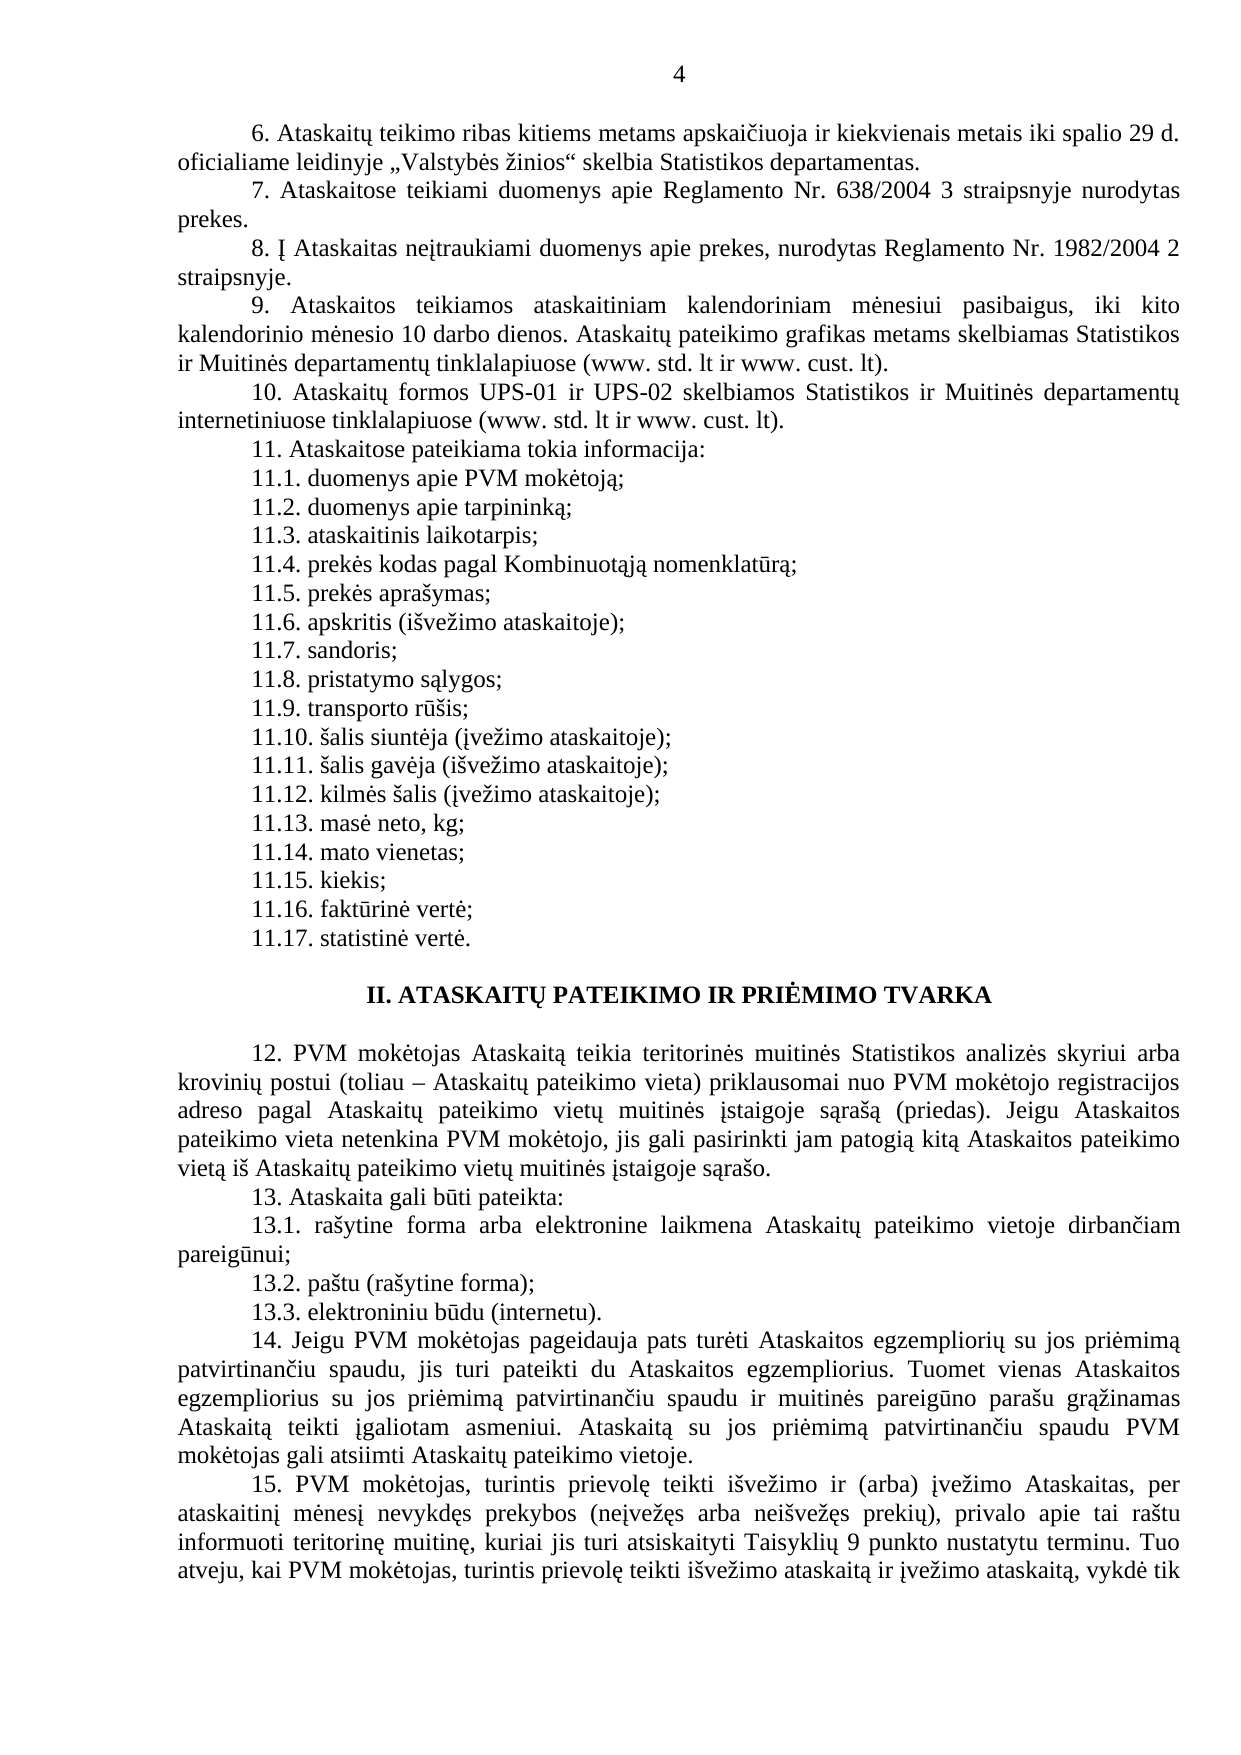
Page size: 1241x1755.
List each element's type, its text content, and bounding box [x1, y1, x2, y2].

text 13.2. paštu (rašytine forma); [177, 1268, 1181, 1297]
text 12. PVM mokėtojas Ataskaitą teikia teritorinės muitinės Statistikos analizės skyriui arba krovinių postui (toliau – Ataskaitų pateikimo vieta) priklausomai nuo PVM mokėtojo registracijos adreso pagal Ataskaitų pateikimo vietų muitinės įstaigoje sąrašą (priedas). Jeigu Ataskaitos pateikimo vieta netenkina PVM mokėtojo, jis gali pasirinkti jam patogią kitą Ataskaitos pateikimo vietą iš Ataskaitų pateikimo vietų muitinės įstaigoje sąrašo. [177, 1038, 1181, 1182]
text 11.17. statistinė vertė. [177, 923, 1181, 952]
text 14. Jeigu PVM mokėtojas pageidauja pats turėti Ataskaitos egzempliorių su jos priėmimą patvirtinančiu spaudu, jis turi pateikti du Ataskaitos egzempliorius. Tuomet vienas Ataskaitos egzempliorius su jos priėmimą patvirtinančiu spaudu ir muitinės pareigūno parašu grąžinamas Ataskaitą teikti įgaliotam asmeniui. Ataskaitą su jos priėmimą patvirtinančiu spaudu PVM mokėtojas gali atsiimti Ataskaitų pateikimo vietoje. [177, 1326, 1181, 1469]
text 11.4. prekės kodas pagal Kombinuotąją nomenklatūrą; [177, 549, 1181, 578]
text 11.8. pristatymo sąlygos; [177, 664, 1181, 693]
text 11.3. ataskaitinis laikotarpis; [177, 521, 1181, 549]
text 11.5. prekės aprašymas; [177, 578, 1181, 607]
text 7. Ataskaitose teikiami duomenys apie Reglamento Nr. 638/2004 3 straipsnyje nurodytas prekes. [177, 176, 1181, 233]
text 11.12. kilmės šalis (įvežimo ataskaitoje); [177, 779, 1181, 808]
text 11.10. šalis siuntėja (įvežimo ataskaitoje); [177, 722, 1181, 751]
text 9. Ataskaitos teikiamos ataskaitiniam kalendoriniam mėnesiui pasibaigus, iki kito kalendorinio mėnesio 10 darbo dienos. Ataskaitų pateikimo grafikas metams skelbiamas Statistikos ir Muitinės departamentų tinklalapiuose (www. std. lt ir www. cust. lt). [177, 291, 1181, 377]
text 11.9. transporto rūšis; [177, 693, 1181, 722]
text 11.16. faktūrinė vertė; [177, 894, 1181, 923]
text 11. Ataskaitose pateikiama tokia informacija: [177, 434, 1181, 463]
text 11.13. masė neto, kg; [177, 808, 1181, 837]
text 13.1. rašytine forma arba elektronine laikmena Ataskaitų pateikimo vietoje dirbančiam pareigūnui; [177, 1211, 1181, 1268]
text 13. Ataskaita gali būti pateikta: [177, 1182, 1181, 1211]
text 11.7. sandoris; [177, 636, 1181, 664]
text 11.14. mato vienetas; [177, 837, 1181, 866]
text 8. Į Ataskaitas neįtraukiami duomenys apie prekes, nurodytas Reglamento Nr. 1982/2004 2 straipsnyje. [177, 233, 1181, 291]
text 15. PVM mokėtojas, turintis prievolę teikti išvežimo ir (arba) įvežimo Ataskaitas, per ataskaitinį mėnesį nevykdęs prekybos (neįvežęs arba neišvežęs prekių), privalo apie tai raštu informuoti teritorinę muitinę, kuriai jis turi atsiskaityti Taisyklių 9 punkto nustatytu terminu. Tuo atveju, kai PVM mokėtojas, turintis prievolę teikti išvežimo ataskaitą ir įvežimo ataskaitą, vykdė tik [177, 1469, 1181, 1584]
text 13.3. elektroniniu būdu (internetu). [177, 1297, 1181, 1326]
text 6. Ataskaitų teikimo ribas kitiems metams apskaičiuoja ir kiekvienais metais iki spalio 29 d. oficialiame leidinyje „Valstybės žinios“ skelbia Statistikos departamentas. [177, 118, 1181, 176]
text 11.2. duomenys apie tarpininką; [177, 492, 1181, 521]
text 11.15. kiekis; [177, 866, 1181, 894]
text 10. Ataskaitų formos UPS-01 ir UPS-02 skelbiamos Statistikos ir Muitinės departamentų internetiniuose tinklalapiuose (www. std. lt ir www. cust. lt). [177, 377, 1181, 434]
text 11.6. apskritis (išvežimo ataskaitoje); [177, 607, 1181, 636]
text 11.11. šalis gavėja (išvežimo ataskaitoje); [177, 751, 1181, 779]
text II. ATASKAITŲ PATEIKIMO IR PRIĖMIMO TVARKA [177, 981, 1181, 1009]
text 11.1. duomenys apie PVM mokėtoją; [177, 463, 1181, 492]
